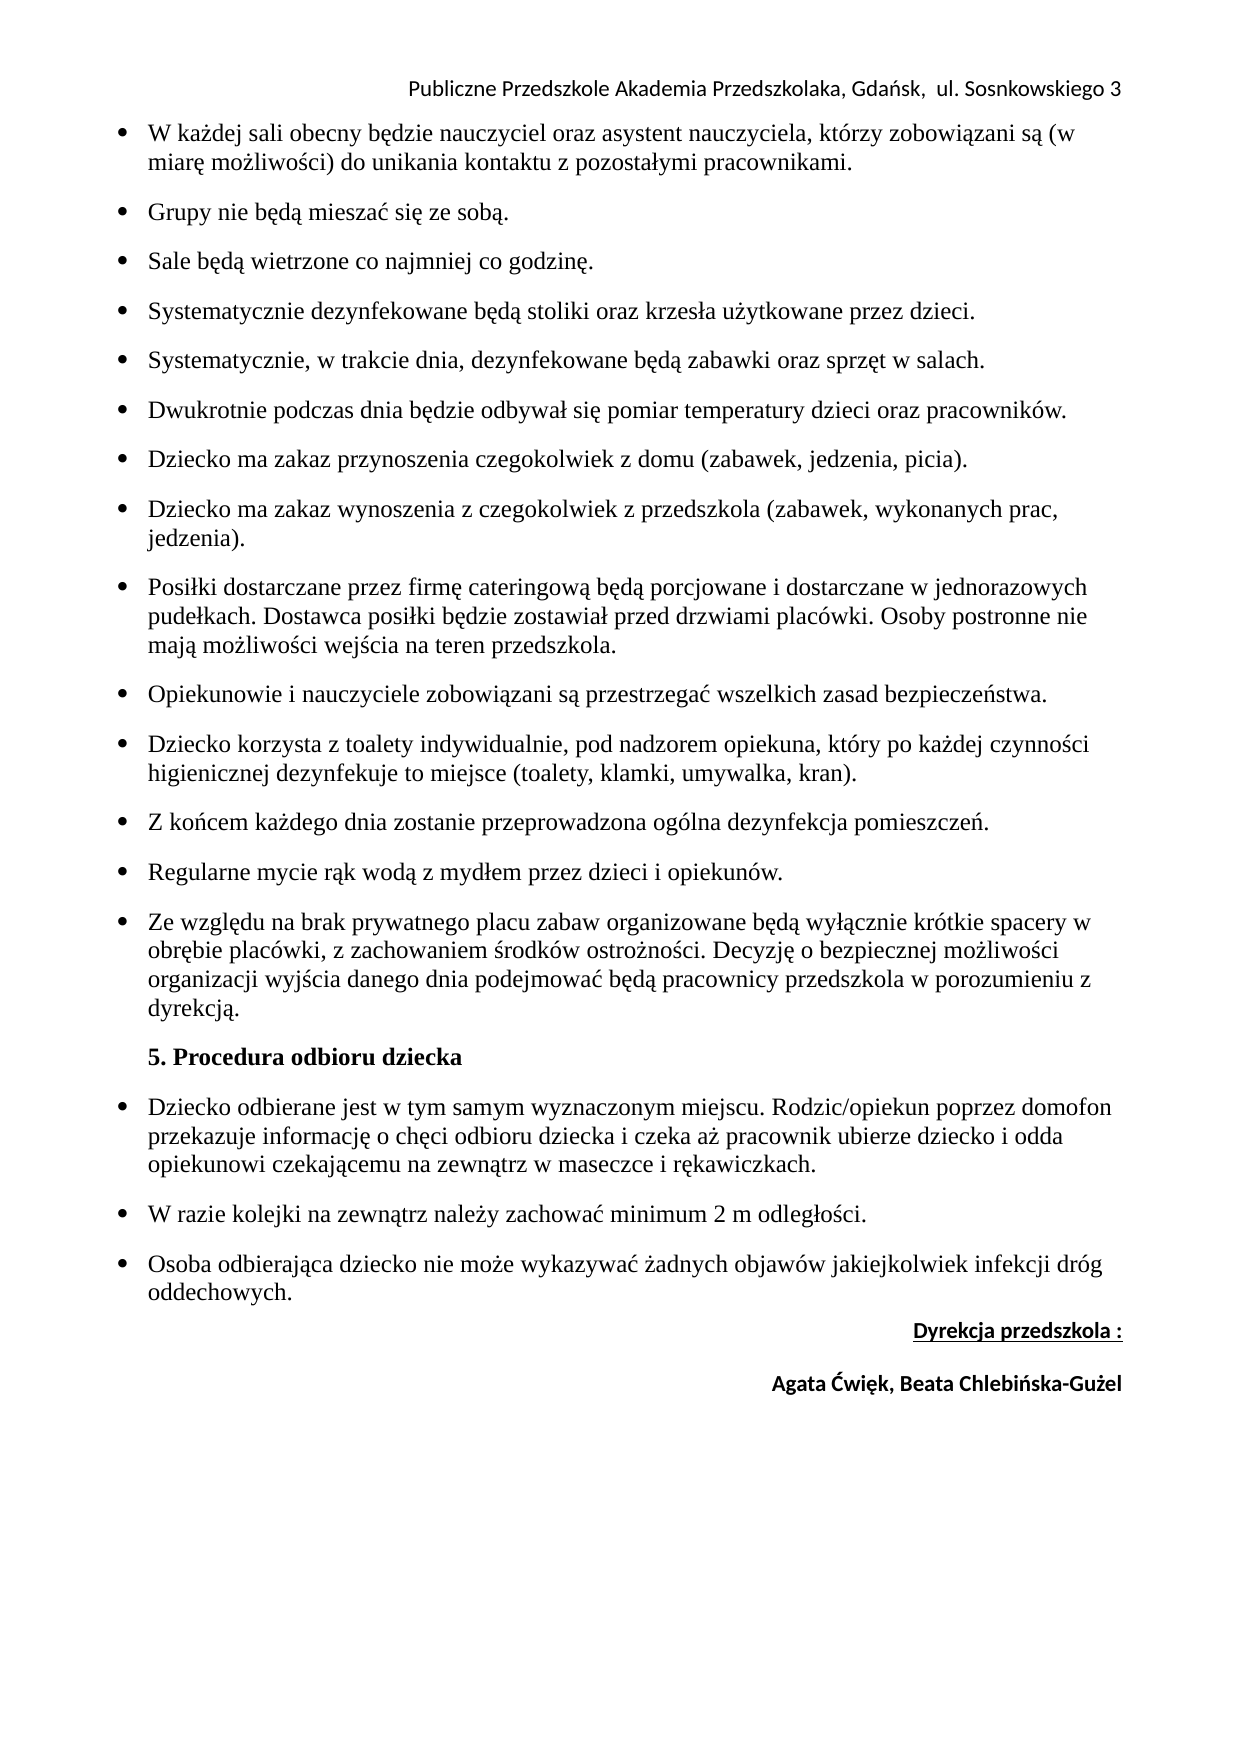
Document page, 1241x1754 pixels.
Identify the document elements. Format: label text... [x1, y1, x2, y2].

list Dziecko ma zakaz wynoszenia z czegokolwiek z przedszkola (zabawek, wykonanych prac, jedzenia). [118, 494, 1122, 552]
list Sale będą wietrzone co najmniej co godzinę. [118, 246, 1122, 275]
list Opiekunowie i nauczyciele zobowiązani są przestrzegać wszelkich zasad bezpieczeństwa. [118, 679, 1122, 708]
list Agata Ćwięk, Beata Chlebińska-Gużel [223, 1369, 1122, 1398]
list Dwukrotnie podczas dnia będzie odbywał się pomiar temperatury dzieci oraz pracowników. [118, 395, 1122, 424]
list Osoba odbierająca dziecko nie może wykazywać żadnych objawów jakiejkolwiek infekcji dróg oddechowych. [118, 1249, 1122, 1306]
list Ze względu na brak prywatnego placu zabaw organizowane będą wyłącznie krótkie spacery w obrębie placówki, z zachowaniem środków ostrożności. Decyzję o bezpiecznej możliwości organizacji wyjścia danego dnia podejmować będą pracownicy przedszkola w porozumieniu z dyrekcją. [118, 907, 1122, 1022]
list Dziecko ma zakaz przynoszenia czegokolwiek z domu (zabawek, jedzenia, picia). [118, 444, 1122, 473]
list Regularne mycie rąk wodą z mydłem przez dzieci i opiekunów. [118, 857, 1122, 886]
list Systematycznie, w trakcie dnia, dezynfekowane będą zabawki oraz sprzęt w salach. [118, 345, 1122, 374]
list Grupy nie będą mieszać się ze sobą. [118, 197, 1122, 225]
text 5. Procedura odbioru dziecka [148, 1042, 1122, 1071]
list W każdej sali obecny będzie nauczyciel oraz asystent nauczyciela, którzy zobowiązani są (w miarę możliwości) do unikania kontaktu z pozostałymi pracownikami. [118, 118, 1122, 176]
text Dyrekcja przedszkola : [148, 1317, 1122, 1344]
list Systematycznie dezynfekowane będą stoliki oraz krzesła użytkowane przez dzieci. [118, 296, 1122, 324]
list Dziecko odbierane jest w tym samym wyznaczonym miejscu. Rodzic/opiekun poprzez domofon przekazuje informację o chęci odbioru dziecka i czeka aż pracownik ubierze dziecko i odda opiekunowi czekającemu na zewnątrz w maseczce i rękawiczkach. [118, 1092, 1122, 1178]
list Posiłki dostarczane przez firmę cateringową będą porcjowane i dostarczane w jednorazowych pudełkach. Dostawca posiłki będzie zostawiał przed drzwiami placówki. Osoby postronne nie mają możliwości wejścia na teren przedszkola. [118, 572, 1122, 659]
list Dziecko korzysta z toalety indywidualnie, pod nadzorem opiekuna, który po każdej czynności higienicznej dezynfekuje to miejsce (toalety, klamki, umywalka, kran). [118, 729, 1122, 787]
list Z końcem każdego dnia zostanie przeprowadzona ogólna dezynfekcja pomieszczeń. [118, 807, 1122, 836]
list W razie kolejki na zewnątrz należy zachować minimum 2 m odległości. [118, 1199, 1122, 1228]
